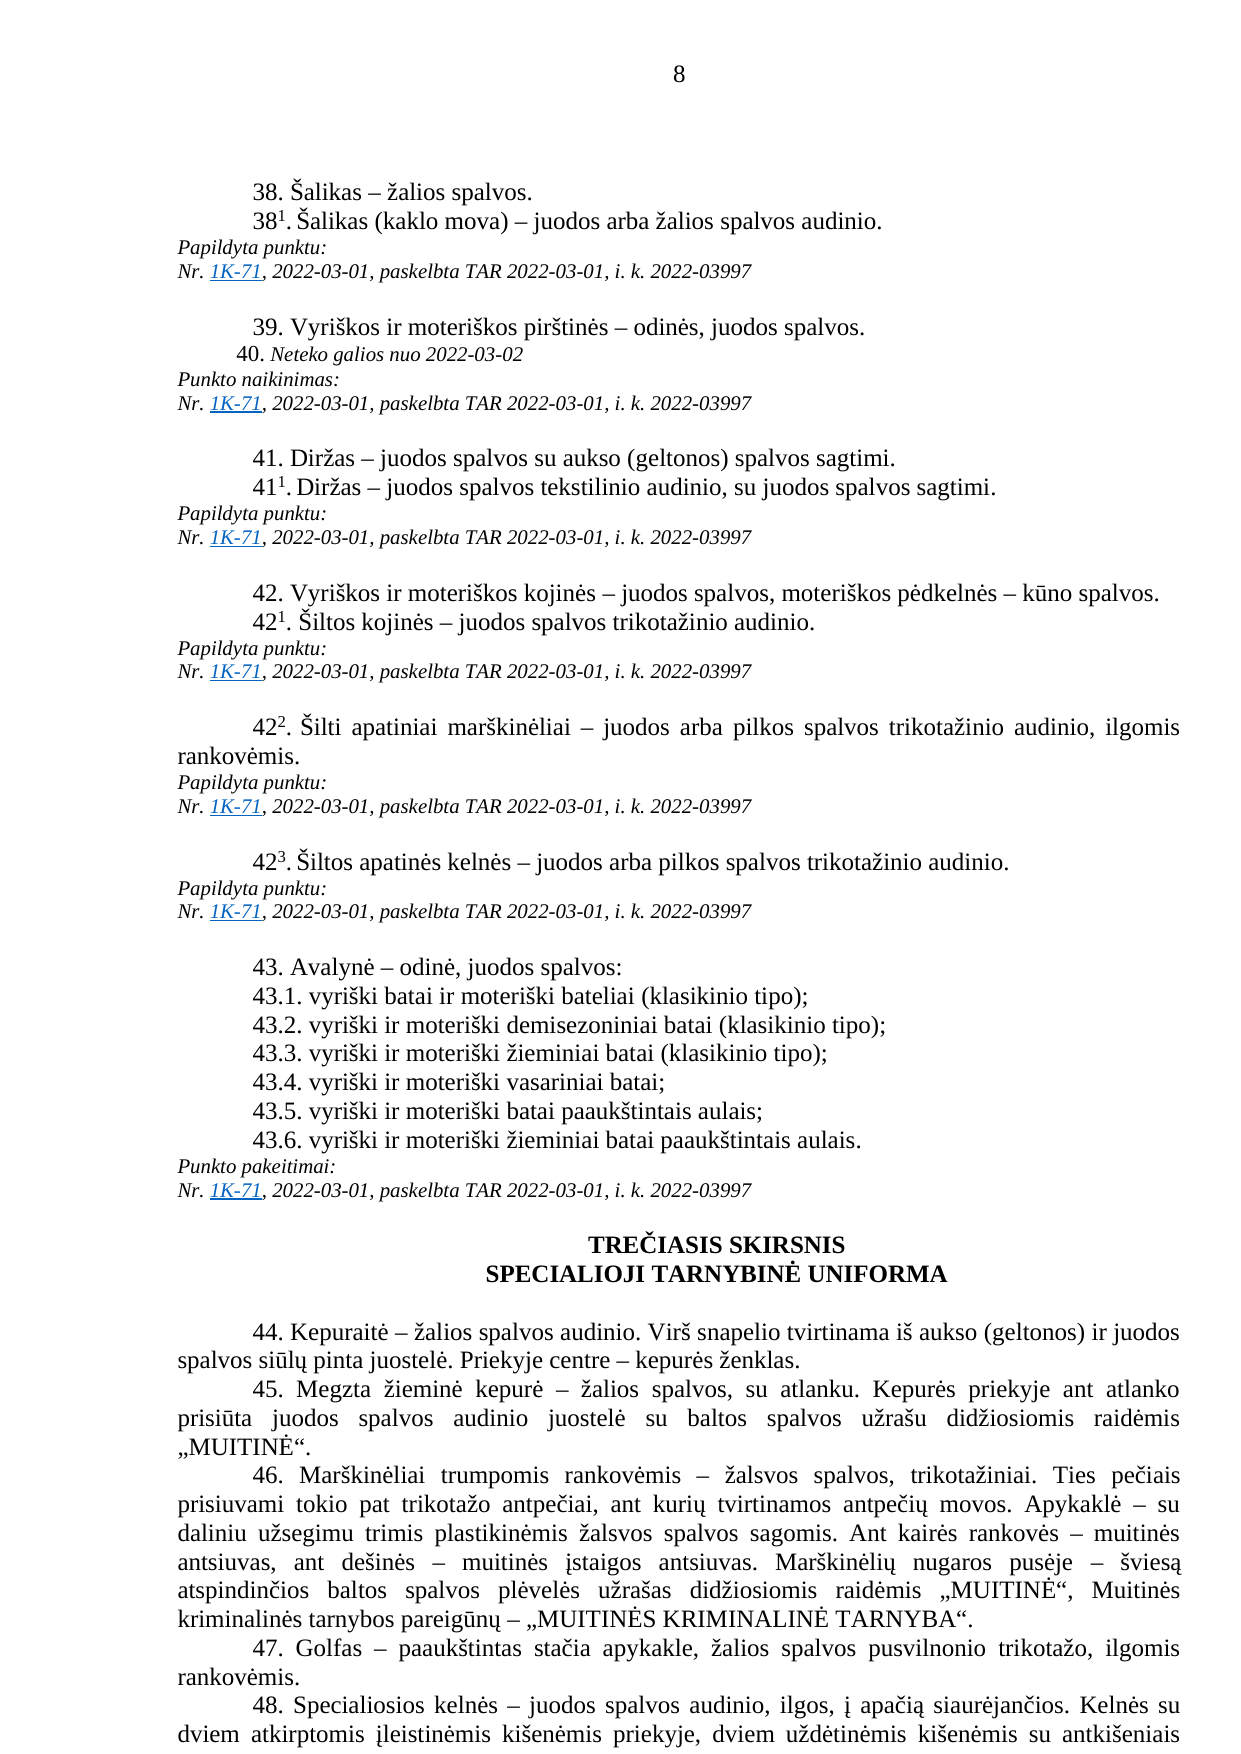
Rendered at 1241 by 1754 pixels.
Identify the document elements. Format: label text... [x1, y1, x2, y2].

text 45. Megzta žieminė kepurė – žalios spalvos, su atlanku. Kepurės priekyje ant atlanko prisiūta juodos spalvos audinio juostelė su baltos spalvos užrašu didžiosiomis raidėmis „MUITINĖ“. [177, 1374, 1181, 1460]
text Nr. 1K-71, 2022-03-01, paskelbta TAR 2022-03-01, i. k. 2022-03997 [177, 659, 1181, 683]
text 44. Kepuraitė – žalios spalvos audinio. Virš snapelio tvirtinama iš aukso (geltonos) ir juodos spalvos siūlų pinta juostelė. Priekyje centre – kepurės ženklas. [177, 1317, 1181, 1374]
text 43.3. vyriški ir moteriški žieminiai batai (klasikinio tipo); [177, 1038, 1181, 1067]
text 42. Vyriškos ir moteriškos kojinės – juodos spalvos, moteriškos pėdkelnės – kūno spalvos. [177, 578, 1181, 607]
text 46. Marškinėliai trumpomis rankovėmis – žalsvos spalvos, trikotažiniai. Ties pečiais prisiuvami tokio pat trikotažo antpečiai, ant kurių tvirtinamos antpečių movos. Apykaklė – su daliniu užsegimu trimis plastikinėmis žalsvos spalvos sagomis. Ant kairės rankovės – muitinės antsiuvas, ant dešinės – muitinės įstaigos antsiuvas. Marškinėlių nugaros pusėje – šviesą atspindinčios baltos spalvos plėvelės užrašas didžiosiomis raidėmis „MUITINĖ“, Muitinės kriminalinės tarnybos pareigūnų – „MUITINĖS KRIMINALINĖ TARNYBA“. [177, 1460, 1181, 1633]
text TREČIASIS SKIRSNIS [177, 1230, 1181, 1259]
text 43.6. vyriški ir moteriški žieminiai batai paaukštintais aulais. [177, 1125, 1181, 1153]
text Punkto naikinimas: [177, 367, 1181, 391]
text Nr. 1K-71, 2022-03-01, paskelbta TAR 2022-03-01, i. k. 2022-03997 [177, 391, 1181, 415]
text SPECIALIOJI TARNYBINĖ UNIFORMA [177, 1259, 1181, 1288]
text 422. Šilti apatiniai marškinėliai – juodos arba pilkos spalvos trikotažinio audinio, ilgomis rankovėmis. [177, 712, 1181, 770]
text Papildyta punktu: [177, 770, 1181, 794]
text Nr. 1K-71, 2022-03-01, paskelbta TAR 2022-03-01, i. k. 2022-03997 [177, 899, 1181, 923]
text Nr. 1K-71, 2022-03-01, paskelbta TAR 2022-03-01, i. k. 2022-03997 [177, 1178, 1181, 1202]
text 411. Diržas – juodos spalvos tekstilinio audinio, su juodos spalvos sagtimi. [177, 472, 1181, 501]
text 421. Šiltos kojinės – juodos spalvos trikotažinio audinio. [177, 607, 1181, 635]
text 381. Šalikas (kaklo mova) – juodos arba žalios spalvos audinio. [177, 206, 1181, 235]
text Nr. 1K-71, 2022-03-01, paskelbta TAR 2022-03-01, i. k. 2022-03997 [177, 525, 1181, 549]
text 423. Šiltos apatinės kelnės – juodos arba pilkos spalvos trikotažinio audinio. [177, 847, 1181, 875]
text 43. Avalynė – odinė, juodos spalvos: [177, 952, 1181, 981]
text Papildyta punktu: [177, 635, 1181, 659]
text 38. Šalikas – žalios spalvos. [177, 177, 1181, 206]
text 41. Diržas – juodos spalvos su aukso (geltonos) spalvos sagtimi. [177, 443, 1181, 472]
text Punkto pakeitimai: [177, 1153, 1181, 1178]
text Nr. 1K-71, 2022-03-01, paskelbta TAR 2022-03-01, i. k. 2022-03997 [177, 794, 1181, 818]
text Papildyta punktu: [177, 875, 1181, 899]
text 43.1. vyriški batai ir moteriški bateliai (klasikinio tipo); [177, 981, 1181, 1010]
text 48. Specialiosios kelnės – juodos spalvos audinio, ilgos, į apačią siaurėjančios. Kelnės su dviem atkirptomis įleistinėmis kišenėmis priekyje, dviem uždėtinėmis kišenėmis su antkišeniais [177, 1690, 1181, 1748]
text 43.2. vyriški ir moteriški demisezoniniai batai (klasikinio tipo); [177, 1010, 1181, 1038]
text 39. Vyriškos ir moteriškos pirštinės – odinės, juodos spalvos. [177, 312, 1181, 340]
text 43.4. vyriški ir moteriški vasariniai batai; [177, 1067, 1181, 1096]
text Papildyta punktu: [177, 235, 1181, 259]
text Papildyta punktu: [177, 501, 1181, 525]
text 40. Neteko galios nuo 2022-03-02 [177, 340, 1181, 367]
text Nr. 1K-71, 2022-03-01, paskelbta TAR 2022-03-01, i. k. 2022-03997 [177, 259, 1181, 283]
text 47. Golfas – paaukštintas stačia apykakle, žalios spalvos pusvilnonio trikotažo, ilgomis rankovėmis. [177, 1633, 1181, 1690]
text 43.5. vyriški ir moteriški batai paaukštintais aulais; [177, 1096, 1181, 1125]
